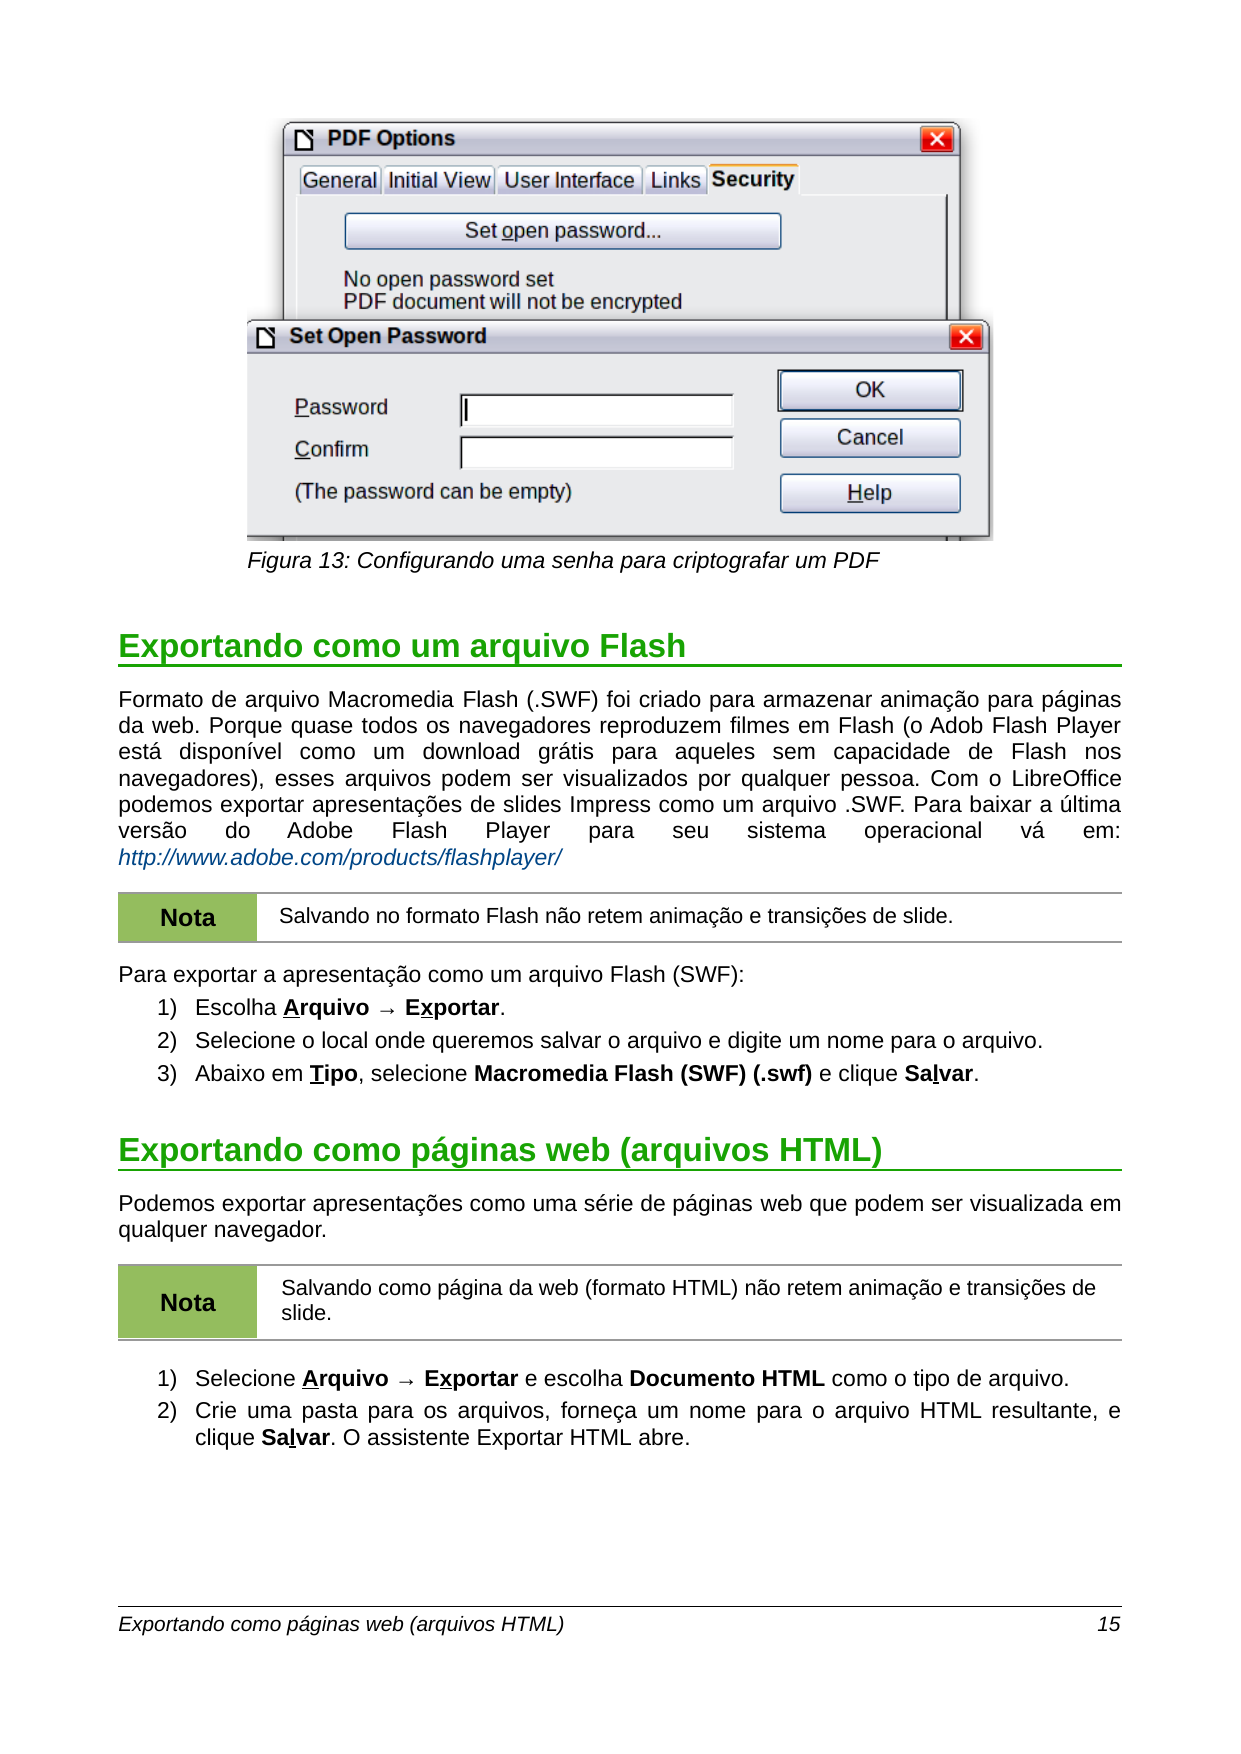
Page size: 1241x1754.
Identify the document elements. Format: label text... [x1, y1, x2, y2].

list Selecione Arquivo → Exportar e escolha Documento HTML como o tipo de arquivo. [177, 1365, 1122, 1391]
table_header Nota [118, 1266, 257, 1338]
list Para exportar a apresentação como um arquivo Flash (SWF): [118, 961, 1122, 988]
picture [247, 118, 994, 541]
table_header Nota [118, 894, 257, 941]
subtitle Exportando como páginas web (arquivos HTML) [118, 1130, 1122, 1169]
list Selecione o local onde queremos salvar o arquivo e digite um nome para o arquivo. [177, 1027, 1122, 1053]
text Figura 13: Configurando uma senha para criptografar um PDF [247, 547, 993, 573]
subtitle Exportando como um arquivo Flash [118, 626, 1122, 664]
table_header Salvando no formato Flash não retem animação e transições de slide. [258, 894, 1122, 941]
text Podemos exportar apresentações como uma série de páginas web que podem ser visualizada em qualquer navegador. [118, 1189, 1122, 1242]
table_header Salvando como página da web (formato HTML) não retem animação e transições de slide. [258, 1266, 1122, 1338]
list Abaixo em Tipo, selecione Macromedia Flash (SWF) (.swf) e clique Salvar. [177, 1059, 1122, 1086]
list Escolha Arquivo → Exportar. [177, 994, 1122, 1021]
text Formato de arquivo Macromedia Flash (.SWF) foi criado para armazenar animação para páginas da web. Porque quase todos os navegadores reproduzem filmes em Flash (o Adob Flash Player está disponível como um download grátis para aqueles sem capacidade de Flash nos navegadores), esses arquivos podem ser visualizados por qualquer pessoa. Com o LibreOffice podemos exportar apresentações de slides Impress como um arquivo .SWF. Para baixar a última versão do Adobe Flash Player para seu sistema operacional vá em: http://www.adobe.com/products/flashplayer/ [118, 686, 1122, 870]
list Crie uma pasta para os arquivos, forneça um nome para o arquivo HTML resultante, e clique Salvar. O assistente Exportar HTML abre. [177, 1397, 1122, 1450]
